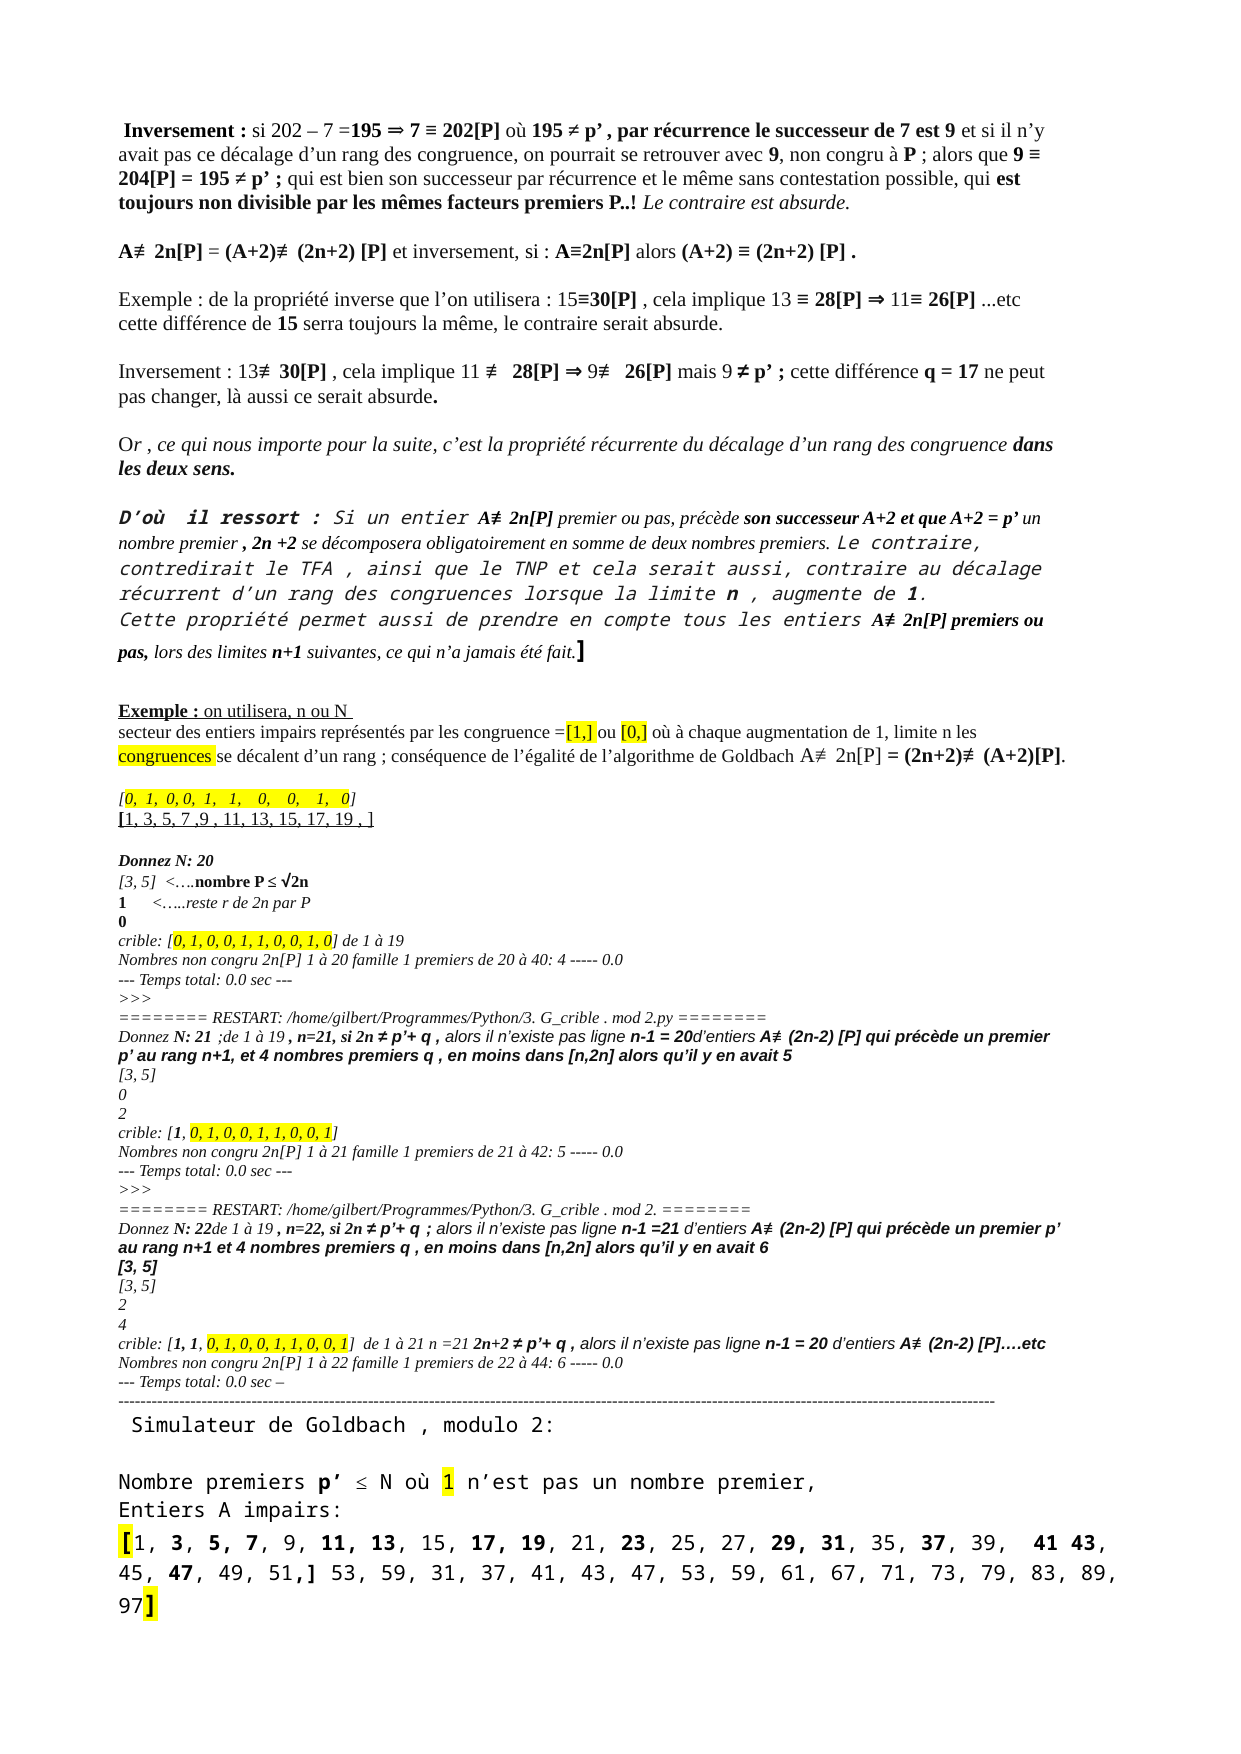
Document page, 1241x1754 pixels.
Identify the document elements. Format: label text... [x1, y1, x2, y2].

text [3, 5] [118, 1276, 1070, 1295]
text Entiers A impairs: [118, 1496, 1122, 1524]
text 1 <…..reste r de 2n par P [118, 893, 1070, 912]
text Nombres non congru 2n[P] 1 à 22 famille 1 premiers de 22 à 44: 6 ----- 0.0 [118, 1353, 1070, 1372]
text 4 [118, 1314, 1070, 1333]
text [0, 1, 0, 0, 1, 1, 0, 0, 1, 0] [118, 788, 1070, 808]
text [3, 5] [118, 1257, 1070, 1276]
text ======== RESTART: /home/gilbert/Programmes/Python/3. G_crible . mod 2. ======== [118, 1199, 1070, 1218]
text Exemple : de la propriété inverse que l’on utilisera : 15≡30[P] , cela implique 13 ≡ 28[P] ⇒ 11≡ 26[P] ...etc [118, 287, 1070, 311]
text Or , ce qui nous importe pour la suite, c’est la propriété récurrente du décalage d’un rang des congruence dans les deux sens. [118, 432, 1070, 480]
text Inversement : 13≢30[P] , cela implique 11 ≢ 28[P] ⇒ 9≢ 26[P] mais 9 ≠ p’ ; cette différence q = 17 ne peut pas changer, là aussi ce serait absurde. [118, 359, 1070, 408]
text >>> [118, 988, 1070, 1008]
text Cette propriété permet aussi de prendre en compte tous les entiers A≢2n[P] premiers ou pas, lors des limites n+1 suivantes, ce qui n’a jamais été fait.] [118, 606, 1070, 666]
text Nombres non congru 2n[P] 1 à 20 famille 1 premiers de 20 à 40: 4 ----- 0.0 [118, 950, 1070, 969]
text Nombre premiers p’ ≤ N où 1 n’est pas un nombre premier, [118, 1467, 1122, 1496]
text 2 [118, 1103, 1070, 1123]
text [1, 3, 5, 7, 9, 11, 13, 15, 17, 19, 21, 23, 25, 27, 29, 31, 35, 37, 39, 41 43, 45, 47, 49, 51,] 53, 59, 31, 37, 41, 43, 47, 53, 59, 61, 67, 71, 73, 79, 83, 89, 97] [118, 1524, 1122, 1621]
text Donnez N: 20 [118, 851, 1070, 870]
text crible: [1, 0, 1, 0, 0, 1, 1, 0, 0, 1] [118, 1123, 1070, 1142]
text 0 [118, 912, 1070, 931]
text ======== RESTART: /home/gilbert/Programmes/Python/3. G_crible . mod 2.py ======== [118, 1008, 1070, 1027]
text --- Temps total: 0.0 sec --- [118, 1161, 1070, 1180]
text 2 [118, 1295, 1070, 1314]
text crible: [1, 1, 0, 1, 0, 0, 1, 1, 0, 0, 1] de 1 à 21 n =21 2n+2 ≠ p’+ q , alors il n’existe pas ligne n-1 = 20 d’entiers A≢(2n-2) [P]….etc [118, 1333, 1070, 1353]
text Donnez N: 21 ;de 1 à 19 , n=21, si 2n ≠ p’+ q , alors il n’existe pas ligne n-1 = 20d’entiers A≢(2n-2) [P] qui précède un premier p’ au rang n+1, et 4 nombres premiers q , en moins dans [n,2n] alors qu’il y en avait 5 [118, 1027, 1070, 1065]
text crible: [0, 1, 0, 0, 1, 1, 0, 0, 1, 0] de 1 à 19 [118, 931, 1070, 950]
text A≢2n[P] = (A+2)≢(2n+2) [P] et inversement, si : A≡2n[P] alors (A+2) ≡ (2n+2) [P] . [118, 238, 1070, 263]
text Simulateur de Goldbach , modulo 2: [118, 1410, 1122, 1439]
text secteur des entiers impairs représentés par les congruence =[1,] ou [0,] où à chaque augmentation de 1, limite n les congruences se décalent d’un rang ; conséquence de l’égalité de l’algorithme de Goldbach A≢2n[P] = (2n+2)≢(A+2)[P]. [118, 721, 1070, 767]
text [3, 5] [118, 1065, 1070, 1084]
text -------------------------------------------------------------------------------------------------------------------------------------------------------------- [118, 1391, 1070, 1410]
text Donnez N: 22de 1 à 19 , n=22, si 2n ≠ p’+ q ; alors il n’existe pas ligne n-1 =21 d’entiers A≢(2n-2) [P] qui précède un premier p’ au rang n+1 et 4 nombres premiers q , en moins dans [n,2n] alors qu’il y en avait 6 [118, 1218, 1070, 1257]
text Exemple : on utilisera, n ou N [118, 700, 1070, 721]
text --- Temps total: 0.0 sec – [118, 1372, 1070, 1391]
text --- Temps total: 0.0 sec --- [118, 969, 1070, 988]
text [1, 3, 5, 7 ,9 , 11, 13, 15, 17, 19 , ] [118, 808, 1070, 829]
text cette différence de 15 serra toujours la même, le contraire serait absurde. [118, 311, 1070, 335]
text [3, 5] <….nombre P ≤ √2n [118, 870, 1070, 893]
text D’où il ressort : Si un entier A≢2n[P] premier ou pas, précède son successeur A+2 et que A+2 = p’ un nombre premier , 2n +2 se décomposera obligatoirement en somme de deux nombres premiers. Le contraire, contredirait le TFA , ainsi que le TNP et cela serait aussi, contraire au décalage récurrent d’un rang des congruences lorsque la limite n , augmente de 1. [118, 504, 1070, 606]
text >>> [118, 1180, 1070, 1199]
text 0 [118, 1084, 1070, 1103]
text Nombres non congru 2n[P] 1 à 21 famille 1 premiers de 21 à 42: 5 ----- 0.0 [118, 1142, 1070, 1161]
text Inversement : si 202 – 7 =195 ⇒ 7 ≡ 202[P] où 195 ≠ p’ , par récurrence le successeur de 7 est 9 et si il n’y avait pas ce décalage d’un rang des congruence, on pourrait se retrouver avec 9, non congru à P ; alors que 9 ≡ 204[P] = 195 ≠ p’ ; qui est bien son successeur par récurrence et le même sans contestation possible, qui est toujours non divisible par les mêmes facteurs premiers P..! Le contraire est absurde. [118, 118, 1070, 214]
